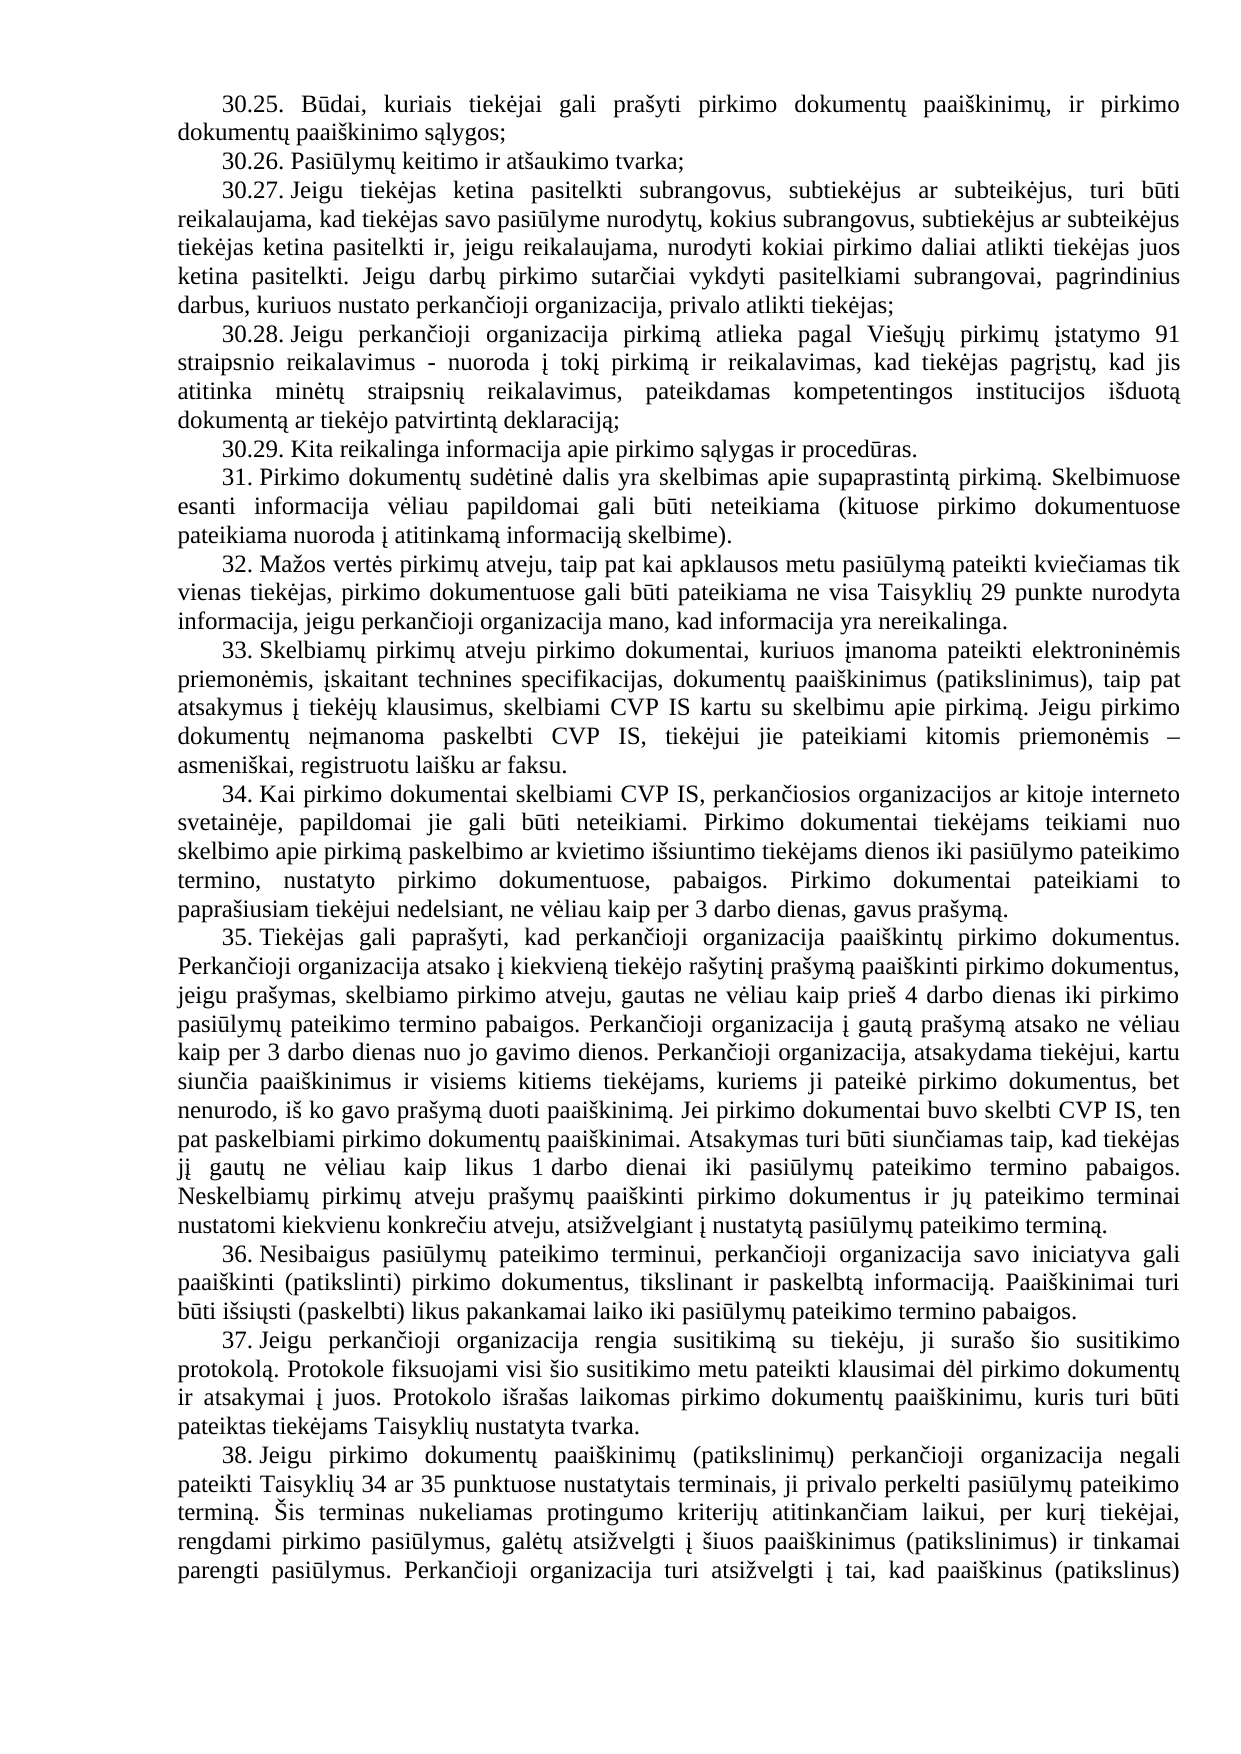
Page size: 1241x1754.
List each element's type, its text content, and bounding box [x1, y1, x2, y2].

text 35. Tiekėjas gali paprašyti, kad perkančioji organizacija paaiškintų pirkimo dokumentus. Perkančioji organizacija atsako į kiekvieną tiekėjo rašytinį prašymą paaiškinti pirkimo dokumentus, jeigu prašymas, skelbiamo pirkimo atveju, gautas ne vėliau kaip prieš 4 darbo dienas iki pirkimo pasiūlymų pateikimo termino pabaigos. Perkančioji organizacija į gautą prašymą atsako ne vėliau kaip per 3 darbo dienas nuo jo gavimo dienos. Perkančioji organizacija, atsakydama tiekėjui, kartu siunčia paaiškinimus ir visiems kitiems tiekėjams, kuriems ji pateikė pirkimo dokumentus, bet nenurodo, iš ko gavo prašymą duoti paaiškinimą. Jei pirkimo dokumentai buvo skelbti CVP IS, ten pat paskelbiami pirkimo dokumentų paaiškinimai. Atsakymas turi būti siunčiamas taip, kad tiekėjas jį gautų ne vėliau kaip likus 1 darbo dienai iki pasiūlymų pateikimo termino pabaigos. Neskelbiamų pirkimų atveju prašymų paaiškinti pirkimo dokumentus ir jų pateikimo terminai nustatomi kiekvienu konkrečiu atveju, atsižvelgiant į nustatytą pasiūlymų pateikimo terminą. [177, 922, 1181, 1239]
text 32. Mažos vertės pirkimų atveju, taip pat kai apklausos metu pasiūlymą pateikti kviečiamas tik vienas tiekėjas, pirkimo dokumentuose gali būti pateikiama ne visa Taisyklių 29 punkte nurodyta informacija, jeigu perkančioji organizacija mano, kad informacija yra nereikalinga. [177, 549, 1181, 635]
text 30.29. Kita reikalinga informacija apie pirkimo sąlygas ir procedūras. [177, 434, 1181, 462]
text 30.26. Pasiūlymų keitimo ir atšaukimo tvarka; [177, 146, 1181, 175]
text 34. Kai pirkimo dokumentai skelbiami CVP IS, perkančiosios organizacijos ar kitoje interneto svetainėje, papildomai jie gali būti neteikiami. Pirkimo dokumentai tiekėjams teikiami nuo skelbimo apie pirkimą paskelbimo ar kvietimo išsiuntimo tiekėjams dienos iki pasiūlymo pateikimo termino, nustatyto pirkimo dokumentuose, pabaigos. Pirkimo dokumentai pateikiami to paprašiusiam tiekėjui nedelsiant, ne vėliau kaip per 3 darbo dienas, gavus prašymą. [177, 779, 1181, 922]
text 37. Jeigu perkančioji organizacija rengia susitikimą su tiekėju, ji surašo šio susitikimo protokolą. Protokole fiksuojami visi šio susitikimo metu pateikti klausimai dėl pirkimo dokumentų ir atsakymai į juos. Protokolo išrašas laikomas pirkimo dokumentų paaiškinimu, kuris turi būti pateiktas tiekėjams Taisyklių nustatyta tvarka. [177, 1325, 1181, 1440]
text 30.25. Būdai, kuriais tiekėjai gali prašyti pirkimo dokumentų paaiškinimų, ir pirkimo dokumentų paaiškinimo sąlygos; [177, 89, 1181, 146]
text 30.27. Jeigu tiekėjas ketina pasitelkti subrangovus, subtiekėjus ar subteikėjus, turi būti reikalaujama, kad tiekėjas savo pasiūlyme nurodytų, kokius subrangovus, subtiekėjus ar subteikėjus tiekėjas ketina pasitelkti ir, jeigu reikalaujama, nurodyti kokiai pirkimo daliai atlikti tiekėjas juos ketina pasitelkti. Jeigu darbų pirkimo sutarčiai vykdyti pasitelkiami subrangovai, pagrindinius darbus, kuriuos nustato perkančioji organizacija, privalo atlikti tiekėjas; [177, 175, 1181, 319]
text 36. Nesibaigus pasiūlymų pateikimo terminui, perkančioji organizacija savo iniciatyva gali paaiškinti (patikslinti) pirkimo dokumentus, tikslinant ir paskelbtą informaciją. Paaiškinimai turi būti išsiųsti (paskelbti) likus pakankamai laiko iki pasiūlymų pateikimo termino pabaigos. [177, 1239, 1181, 1325]
text 38. Jeigu pirkimo dokumentų paaiškinimų (patikslinimų) perkančioji organizacija negali pateikti Taisyklių 34 ar 35 punktuose nustatytais terminais, ji privalo perkelti pasiūlymų pateikimo terminą. Šis terminas nukeliamas protingumo kriterijų atitinkančiam laikui, per kurį tiekėjai, rengdami pirkimo pasiūlymus, galėtų atsižvelgti į šiuos paaiškinimus (patikslinimus) ir tinkamai parengti pasiūlymus. Perkančioji organizacija turi atsižvelgti į tai, kad paaiškinus (patikslinus) [177, 1440, 1181, 1584]
text 31. Pirkimo dokumentų sudėtinė dalis yra skelbimas apie supaprastintą pirkimą. Skelbimuose esanti informacija vėliau papildomai gali būti neteikiama (kituose pirkimo dokumentuose pateikiama nuoroda į atitinkamą informaciją skelbime). [177, 462, 1181, 549]
text 30.28. Jeigu perkančioji organizacija pirkimą atlieka pagal Viešųjų pirkimų įstatymo 91 straipsnio reikalavimus - nuoroda į tokį pirkimą ir reikalavimas, kad tiekėjas pagrįstų, kad jis atitinka minėtų straipsnių reikalavimus, pateikdamas kompetentingos institucijos išduotą dokumentą ar tiekėjo patvirtintą deklaraciją; [177, 319, 1181, 434]
text 33. Skelbiamų pirkimų atveju pirkimo dokumentai, kuriuos įmanoma pateikti elektroninėmis priemonėmis, įskaitant technines specifikacijas, dokumentų paaiškinimus (patikslinimus), taip pat atsakymus į tiekėjų klausimus, skelbiami CVP IS kartu su skelbimu apie pirkimą. Jeigu pirkimo dokumentų neįmanoma paskelbti CVP IS, tiekėjui jie pateikiami kitomis priemonėmis – asmeniškai, registruotu laišku ar faksu. [177, 635, 1181, 779]
